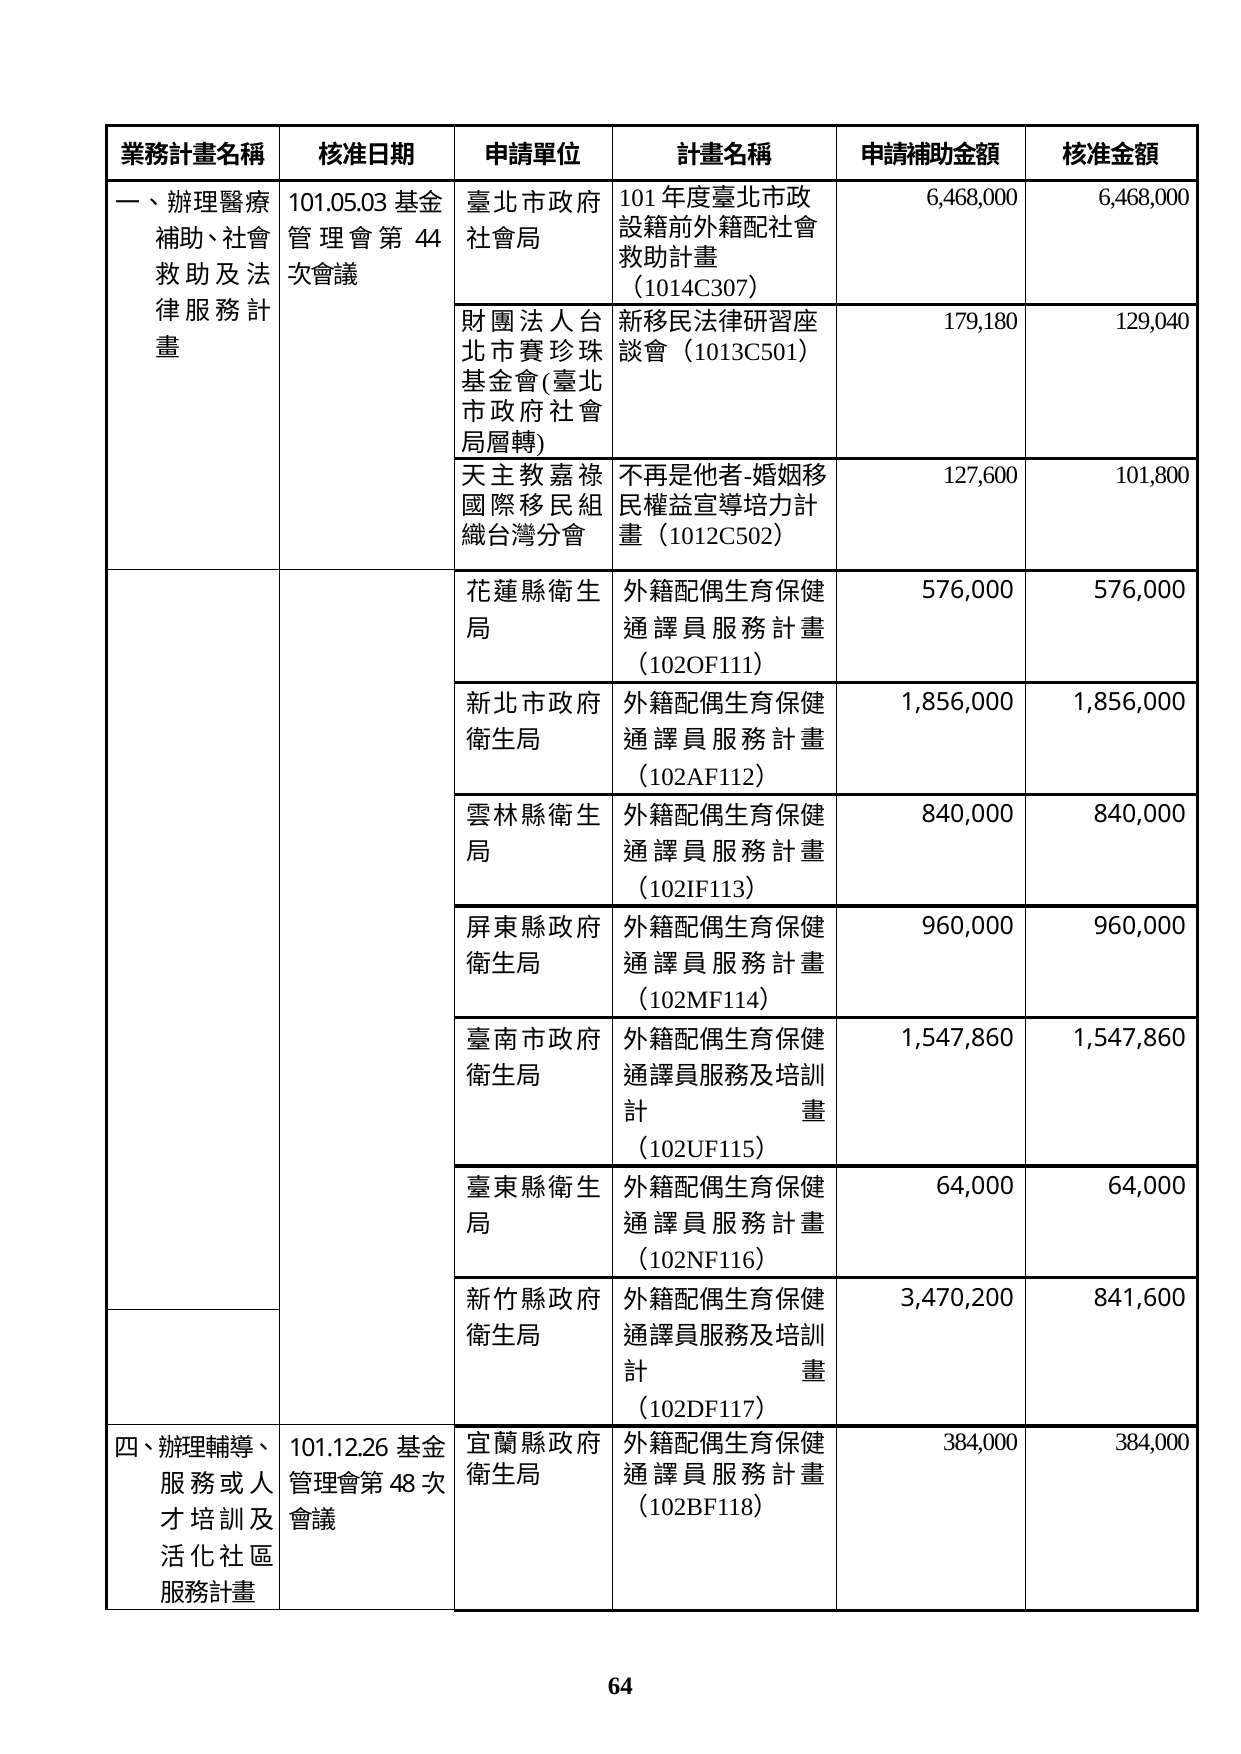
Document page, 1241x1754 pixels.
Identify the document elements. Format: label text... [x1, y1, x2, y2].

table_cell 576,000 [837, 572, 1025, 681]
table_cell 841,600 [1026, 1279, 1196, 1424]
table_cell 宜蘭縣政府衛生局 [455, 1428, 612, 1609]
table_header 核准日期 [280, 127, 454, 179]
table_cell [280, 570, 454, 1424]
table_cell 外籍配偶生育保健通譯員服務計畫（102OF111） [613, 572, 836, 681]
table_cell 101,800 [1026, 460, 1196, 569]
table_cell 外籍配偶生育保健通譯員服務計畫（102NF116） [613, 1168, 836, 1276]
table_cell 花蓮縣衛生局 [455, 572, 612, 681]
table_cell 屏東縣政府衛生局 [455, 908, 612, 1016]
table_cell 外籍配偶生育保健通譯員服務計畫（102MF114） [613, 908, 836, 1016]
table_cell 新移民法律研習座談會（1013C501） [613, 306, 836, 457]
table_cell 576,000 [1026, 572, 1196, 681]
table_cell 臺東縣衛生局 [455, 1168, 612, 1276]
table_cell 外籍配偶生育保健通譯員服務及培訓計畫（102UF115） [613, 1019, 836, 1164]
table_cell 101.05.03基金管理會第44次會議 [280, 182, 454, 569]
table_cell 1,547,860 [837, 1019, 1025, 1164]
table_cell 6,468,000 [1026, 182, 1196, 303]
table_cell 外籍配偶生育保健通譯員服務及培訓計畫（102DF117） [613, 1279, 836, 1424]
table_cell 960,000 [837, 908, 1025, 1016]
table_cell 840,000 [837, 796, 1025, 904]
table_cell 3,470,200 [837, 1279, 1025, 1424]
table_header 申請單位 [455, 127, 612, 179]
table_header 業務計畫名稱 [108, 127, 279, 179]
table_cell 101.12.26基金管理會第48次會議 [280, 1425, 454, 1609]
table_cell 天主教嘉祿國際移民組織台灣分會 [455, 460, 612, 569]
table_cell 1,856,000 [1026, 684, 1196, 792]
table_cell 一、辦理醫療補助、社會救助及法律服務計畫 [108, 182, 279, 569]
table_cell 64,000 [1026, 1168, 1196, 1276]
table_cell 外籍配偶生育保健通譯員服務計畫（102BF118） [613, 1428, 836, 1609]
table_cell [108, 1310, 279, 1424]
table_cell 新竹縣政府衛生局 [455, 1279, 612, 1424]
table_cell 960,000 [1026, 908, 1196, 1016]
table_cell 不再是他者-婚姻移民權益宣導培力計畫（1012C502） [613, 460, 836, 569]
table_cell 臺南市政府衛生局 [455, 1019, 612, 1164]
table_cell 四、辦理輔導、服務或人才培訓及活化社區服務計畫 [108, 1425, 279, 1609]
table_cell 外籍配偶生育保健通譯員服務計畫（102IF113） [613, 796, 836, 904]
table_cell 1,856,000 [837, 684, 1025, 792]
table_cell 1,547,860 [1026, 1019, 1196, 1164]
table_cell [108, 570, 279, 1309]
table_cell 101年度臺北市政設籍前外籍配社會救助計畫（1014C307） [613, 182, 836, 303]
table_header 計畫名稱 [613, 127, 836, 179]
table_cell 384,000 [1026, 1428, 1196, 1609]
table_cell 129,040 [1026, 306, 1196, 457]
table_header 申請補助金額 [837, 127, 1025, 179]
table_cell 財團法人台北市賽珍珠基金會(臺北市政府社會局層轉) [455, 306, 612, 457]
table_cell 6,468,000 [837, 182, 1025, 303]
table_cell 384,000 [837, 1428, 1025, 1609]
table_cell 840,000 [1026, 796, 1196, 904]
table_cell 127,600 [837, 460, 1025, 569]
table_cell 新北市政府衛生局 [455, 684, 612, 792]
table_cell 雲林縣衛生局 [455, 796, 612, 904]
table_cell 外籍配偶生育保健通譯員服務計畫（102AF112） [613, 684, 836, 792]
table_header 核准金額 [1026, 127, 1196, 179]
table_cell 64,000 [837, 1168, 1025, 1276]
table_cell 179,180 [837, 306, 1025, 457]
table_cell 臺北市政府社會局 [455, 182, 612, 303]
